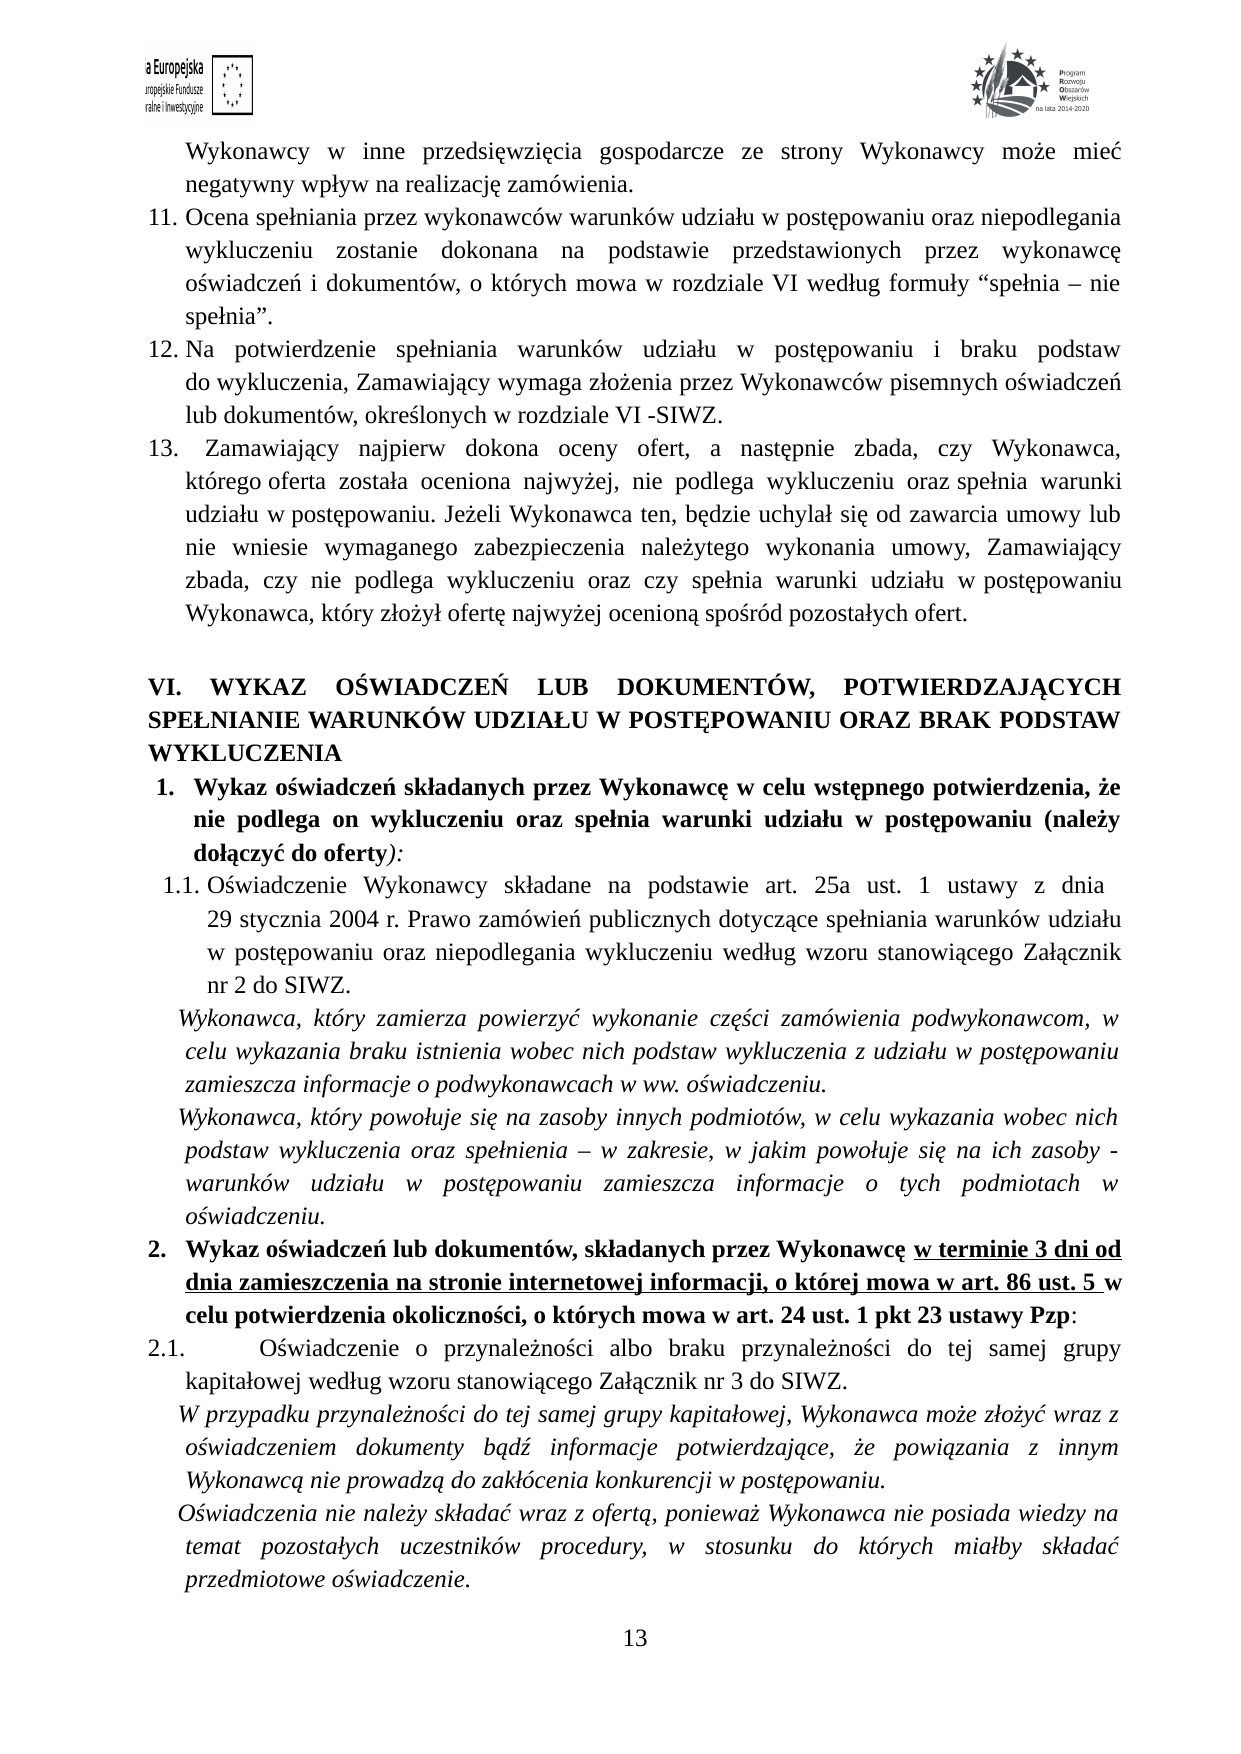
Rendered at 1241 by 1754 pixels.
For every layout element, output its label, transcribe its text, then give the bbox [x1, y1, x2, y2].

list Wykaz oświadczeń składanych przez Wykonawcę w celu wstępnego potwierdzenia, że nie podlega on wykluczeniu oraz spełnia warunki udziału w postępowaniu (należy dołączyć do oferty): [156, 772, 1122, 866]
list Ocena spełniania przez wykonawców warunków udziału w postępowaniu oraz niepodlegania wykluczeniu zostanie dokonana na podstawie przedstawionych przez wykonawcę oświadczeń i dokumentów, o których mowa w rozdziale VI według formuły “spełnia – nie spełnia”. [148, 202, 1122, 330]
list Oświadczenie Wykonawcy składane na podstawie art. 25a ust. 1 ustawy z dnia 29 stycznia 2004 r. Prawo zamówień publicznych dotyczące spełniania warunków udziału w postępowaniu oraz niepodlegania wykluczeniu według wzoru stanowiącego Załącznik nr 2 do SIWZ. [162, 871, 1122, 998]
text Wykonawca, który powołuje się na zasoby innych podmiotów, w celu wykazania wobec nich podstaw wykluczenia oraz spełnienia – w zakresie, w jakim powołuje się na ich zasoby - warunków udziału w postępowaniu zamieszcza informacje o tych podmiotach w oświadczeniu. [177, 1102, 1122, 1229]
list Na potwierdzenie spełniania warunków udziału w postępowaniu i braku podstaw do wykluczenia, Zamawiający wymaga złożenia przez Wykonawców pisemnych oświadczeń lub dokumentów, określonych w rozdziale VI -SIWZ. [148, 334, 1122, 429]
text W przypadku przynależności do tej samej grupy kapitałowej, Wykonawca może złożyć wraz z oświadczeniem dokumenty bądź informacje potwierdzające, że powiązania z innym Wykonawcą nie prowadzą do zakłócenia konkurencji w postępowaniu. [177, 1399, 1122, 1494]
text VI. WYKAZ OŚWIADCZEŃ LUB DOKUMENTÓW, POTWIERDZAJĄCYCH SPEŁNIANIE WARUNKÓW UDZIAŁU W POSTĘPOWANIU ORAZ BRAK PODSTAW WYKLUCZENIA [148, 672, 1122, 767]
list Wykaz oświadczeń lub dokumentów, składanych przez Wykonawcę w terminie 3 dni od dnia zamieszczenia na stronie internetowej informacji, o której mowa w art. 86 ust. 5 w celu potwierdzenia okoliczności, o których mowa w art. 24 ust. 1 pkt 23 ustawy Pzp: [148, 1234, 1122, 1329]
list Wykonawcy w inne przedsięwzięcia gospodarcze ze strony Wykonawcy może mieć negatywny wpływ na realizację zamówienia. [148, 136, 1122, 198]
list Oświadczenie o przynależności albo braku przynależności do tej samej grupy kapitałowej według wzoru stanowiącego Załącznik nr 3 do SIWZ. [148, 1333, 1122, 1395]
text Oświadczenia nie należy składać wraz z ofertą, ponieważ Wykonawca nie posiada wiedzy na temat pozostałych uczestników procedury, w stosunku do których miałby składać przedmiotowe oświadczenie. [177, 1498, 1122, 1593]
list Zamawiający najpierw dokona oceny ofert, a następnie zbada, czy Wykonawca, którego oferta została oceniona najwyżej, nie podlega wykluczeniu oraz spełnia warunki udziału w postępowaniu. Jeżeli Wykonawca ten, będzie uchylał się od zawarcia umowy lub nie wniesie wymaganego zabezpieczenia należytego wykonania umowy, Zamawiający zbada, czy nie podlega wykluczeniu oraz czy spełnia warunki udziału w postępowaniu Wykonawca, który złożył ofertę najwyżej ocenioną spośród pozostałych ofert. [148, 433, 1122, 627]
text Wykonawca, który zamierza powierzyć wykonanie części zamówienia podwykonawcom, w celu wykazania braku istnienia wobec nich podstaw wykluczenia z udziału w postępowaniu zamieszcza informacje o podwykonawcach w ww. oświadczeniu. [177, 1003, 1122, 1097]
